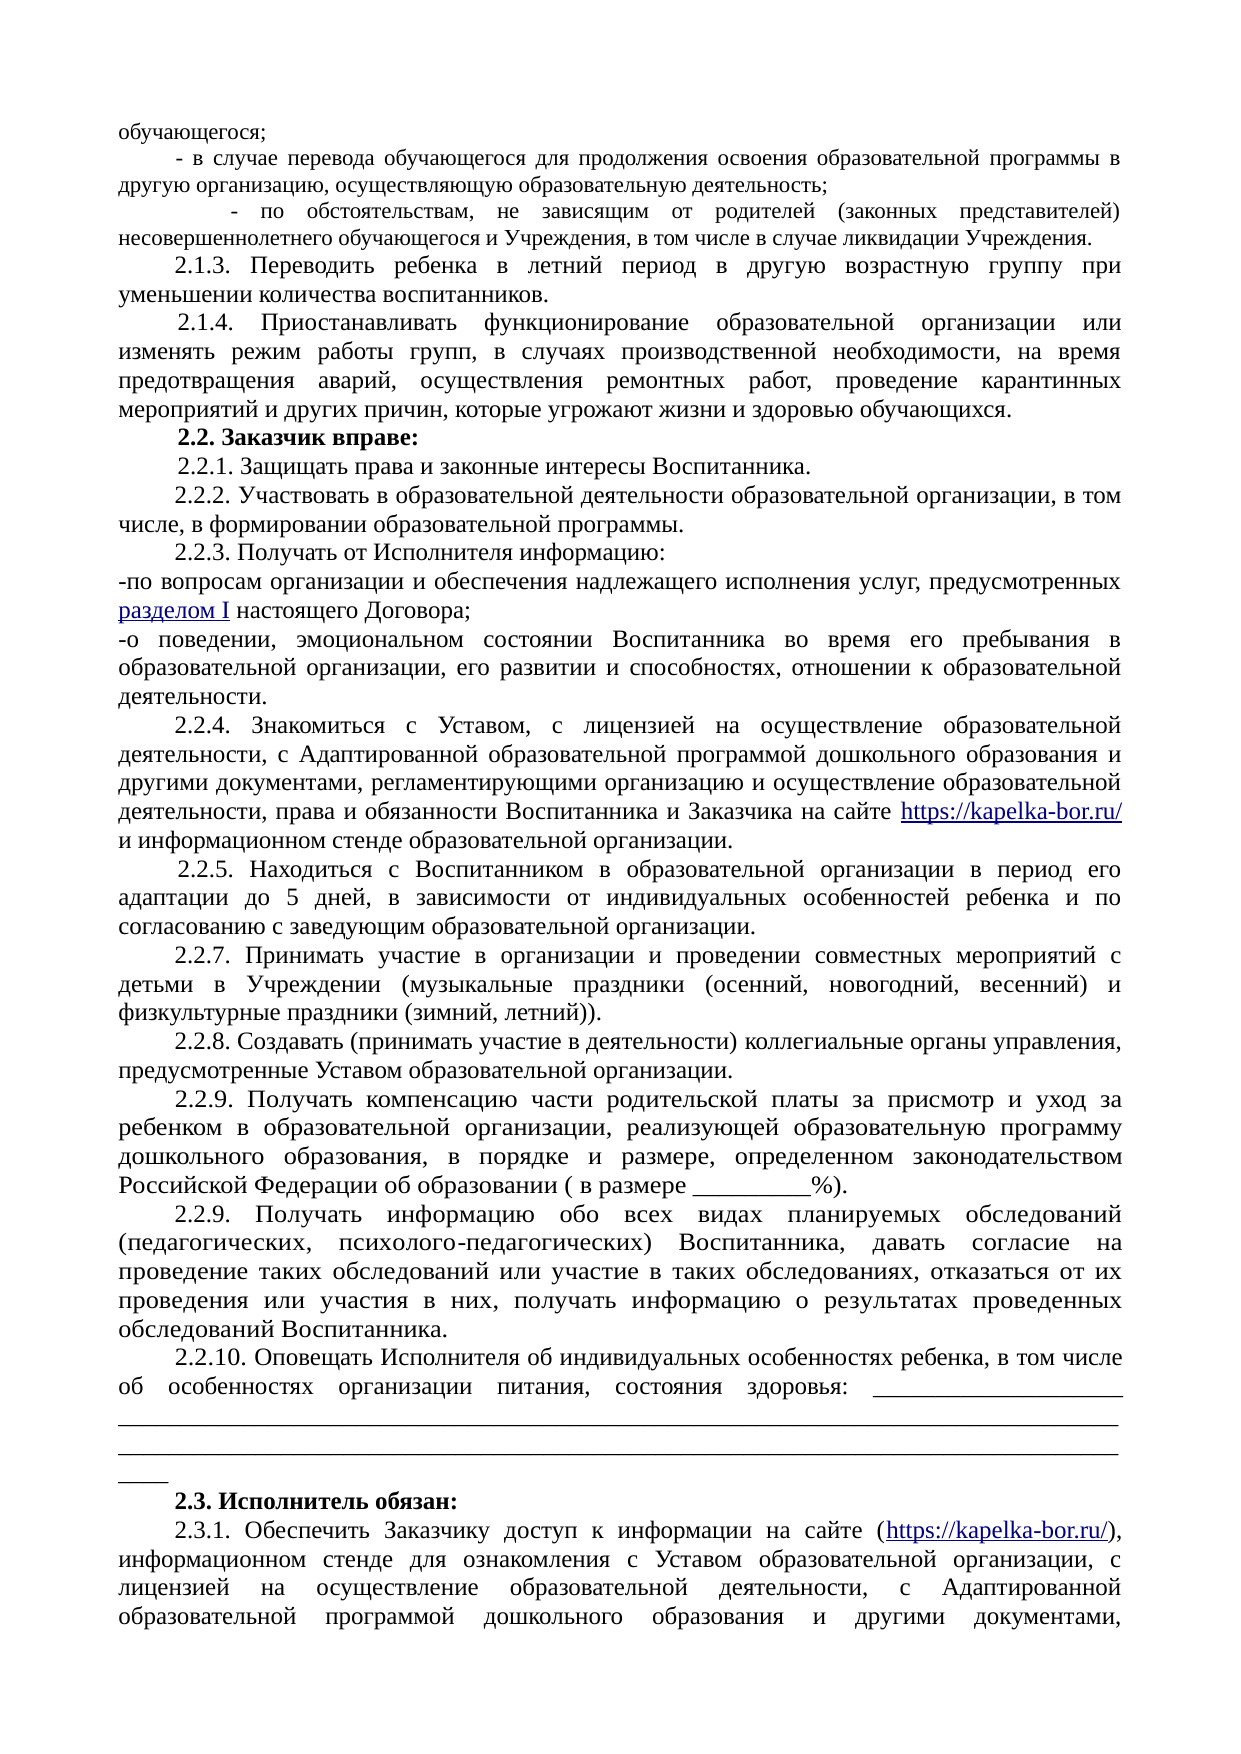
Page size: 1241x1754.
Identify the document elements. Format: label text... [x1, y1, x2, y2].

text 2.2.7. Принимать участие в организации и проведении совместных мероприятий с детьми в Учреждении (музыкальные праздники (осенний, новогодний, весенний) и физкультурные праздники (зимний, летний)). [118, 940, 1122, 1026]
text 2.2.9. Получать компенсацию части родительской платы за присмотр и уход за ребенком в образовательной организации, реализующей образовательную программу дошкольного образования, в порядке и размере, определенном законодательством Российской Федерации об образовании ( в размере _________%). [118, 1084, 1124, 1199]
text 2.1.4. Приостанавливать функционирование образовательной организации или изменять режим работы групп, в случаях производственной необходимости, на время предотвращения аварий, осуществления ремонтных работ, проведение карантинных мероприятий и других причин, которые угрожают жизни и здоровью обучающихся. [118, 307, 1122, 422]
text 2.2.4. Знакомиться с Уставом, с лицензией на осуществление образовательной деятельности, с Адаптированной образовательной программой дошкольного образования и другими документами, регламентирующими организацию и осуществление образовательной деятельности, права и обязанности Воспитанника и Заказчика на сайте https://kapelka-bor.ru/ и информационном стенде образовательной организации. [118, 710, 1122, 854]
text 2.1.3. Переводить ребенка в летний период в другую возрастную группу при уменьшении количества воспитанников. [118, 250, 1122, 307]
text 2.2.10. Оповещать Исполнителя об индивидуальных особенностях ребенка, в том числе об особенностях организации питания, состояния здоровья: ____________________ ____________________________________________________________________________________________________________________________________________________________________ [118, 1342, 1124, 1486]
text 2.2.2. Участвовать в образовательной деятельности образовательной организации, в том числе, в формировании образовательной программы. [118, 480, 1122, 537]
text 2.2.1. Защищать права и законные интересы Воспитанника. [118, 451, 1122, 480]
text 2.2. Заказчик вправе: [118, 422, 1122, 451]
text обучающегося; [118, 118, 1122, 144]
text 2.2.5. Находиться с Воспитанником в образовательной организации в период его адаптации до 5 дней, в зависимости от индивидуальных особенностей ребенка и по согласованию с заведующим образовательной организации. [118, 854, 1122, 940]
text 2.2.9. Получать информацию обо всех видах планируемых обследований (педагогических, психолого-педагогических) Воспитанника, давать согласие на проведение таких обследований или участие в таких обследованиях, отказаться от их проведения или участия в них, получать информацию о результатах проведенных обследований Воспитанника. [118, 1199, 1122, 1342]
text -по вопросам организации и обеспечения надлежащего исполнения услуг, предусмотренных разделом I настоящего Договора; [118, 566, 1122, 624]
text 2.3.1. Обеспечить Заказчику доступ к информации на сайте (https://kapelka-bor.ru/), информационном стенде для ознакомления с Уставом образовательной организации, с лицензией на осуществление образовательной деятельности, с Адаптированной образовательной программой дошкольного образования и другими документами, [118, 1515, 1122, 1630]
text -о поведении, эмоциональном состоянии Воспитанника во время его пребывания в образовательной организации, его развитии и способностях, отношении к образовательной деятельности. [118, 624, 1122, 710]
text 2.2.8. Создавать (принимать участие в деятельности) коллегиальные органы управления, предусмотренные Уставом образовательной организации. [118, 1026, 1122, 1084]
text - в случае перевода обучающегося для продолжения освоения образовательной программы в другую организацию, осуществляющую образовательную деятельность; [118, 144, 1122, 197]
text 2.3. Исполнитель обязан: [118, 1486, 1122, 1515]
text - по обстоятельствам, не зависящим от родителей (законных представителей) несовершеннолетнего обучающегося и Учреждения, в том числе в случае ликвидации Учреждения. [118, 197, 1122, 250]
text 2.2.3. Получать от Исполнителя информацию: [118, 537, 1122, 566]
